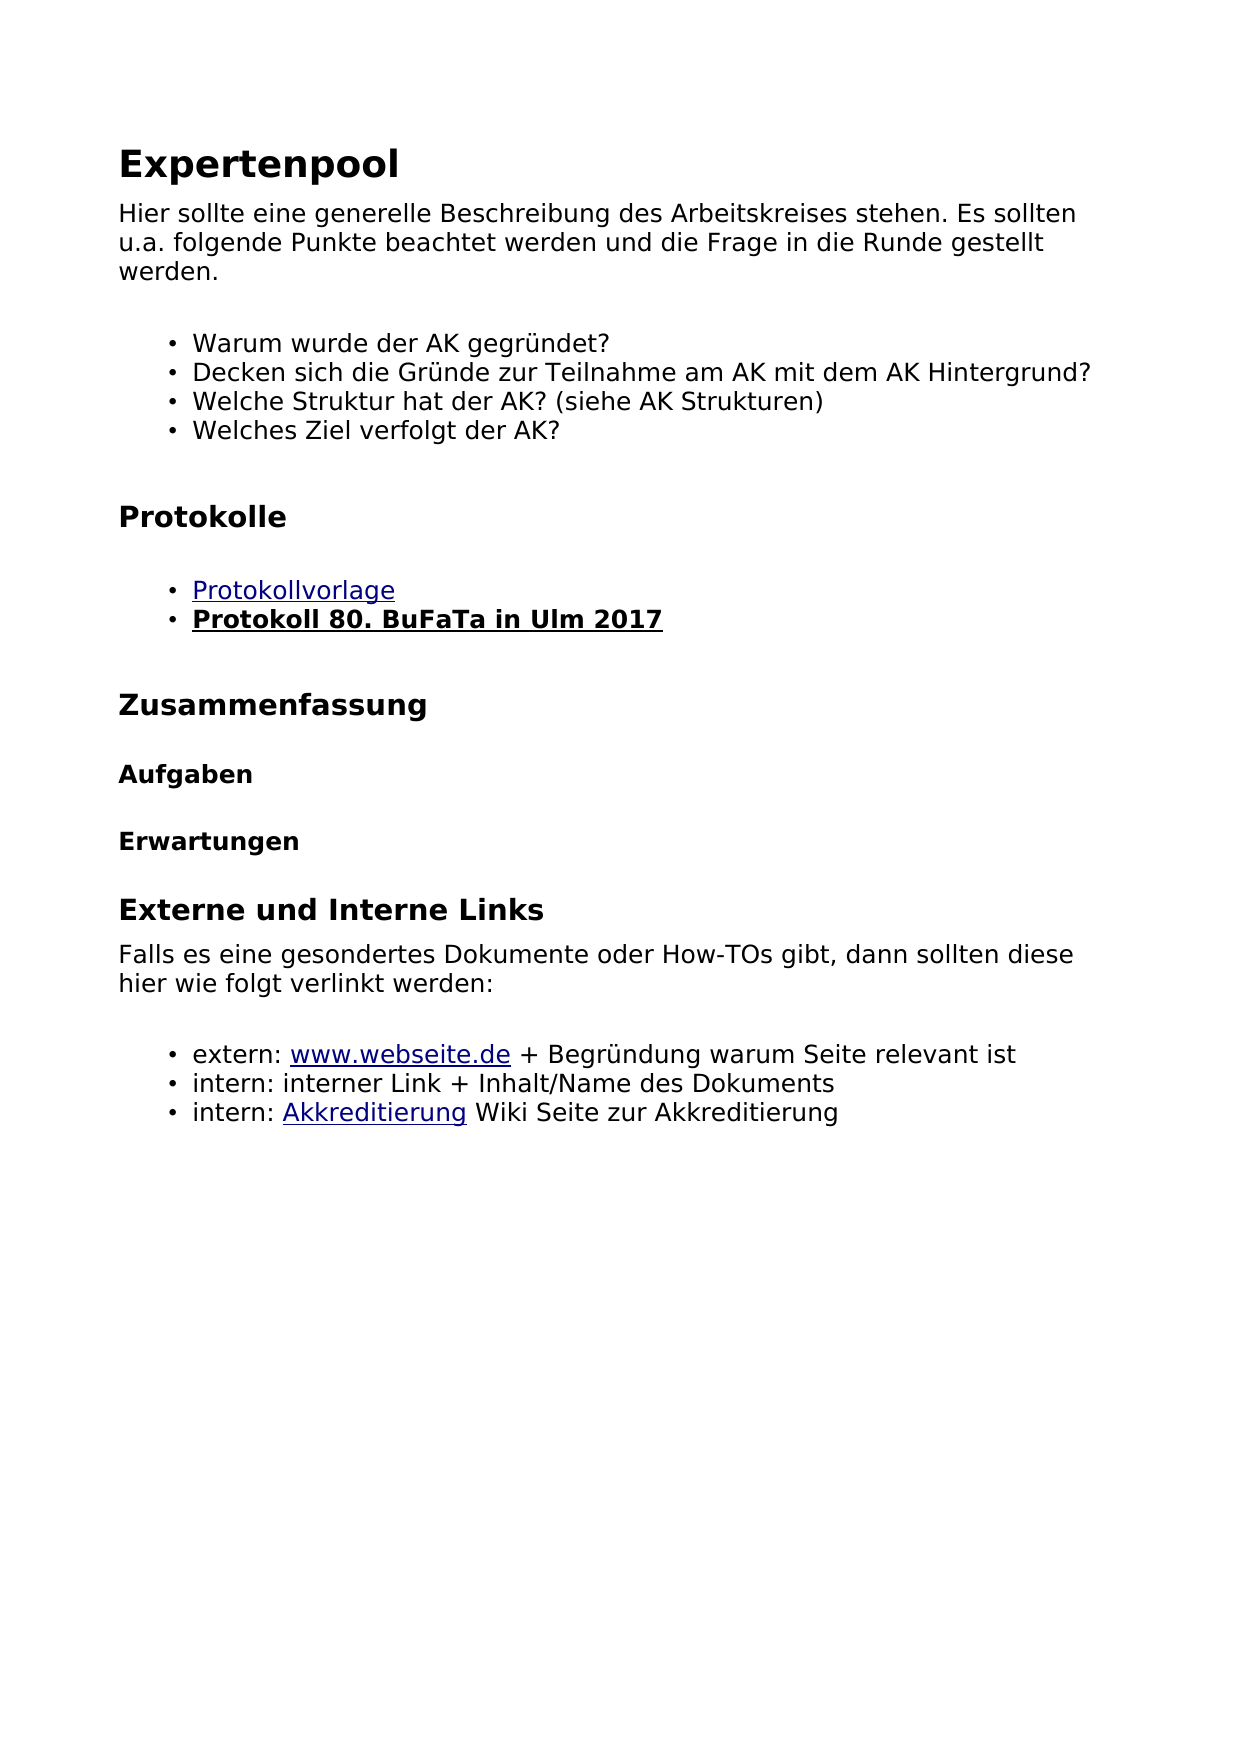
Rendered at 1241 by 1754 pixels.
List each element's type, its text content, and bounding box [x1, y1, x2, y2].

subtitle Zusammenfassung [118, 689, 1122, 723]
list Welches Ziel verfolgt der AK? [177, 416, 1122, 445]
text Falls es eine gesondertes Dokumente oder How-TOs gibt, dann sollten diese hier wie folgt verlinkt werden: [118, 940, 1122, 998]
list Protokollvorlage [177, 576, 1122, 605]
text Hier sollte eine generelle Beschreibung des Arbeitskreises stehen. Es sollten u.a. folgende Punkte beachtet werden und die Frage in die Runde gestellt werden. [118, 199, 1122, 287]
subtitle Aufgaben [118, 760, 1122, 789]
list intern: interner Link + Inhalt/Name des Dokuments [177, 1069, 1122, 1098]
subtitle Protokolle [118, 500, 1122, 534]
list intern: Akkreditierung Wiki Seite zur Akkreditierung [177, 1098, 1122, 1128]
subtitle Externe und Interne Links [118, 893, 1122, 927]
subtitle Expertenpool [118, 143, 1122, 187]
list Welche Struktur hat der AK? (siehe AK Strukturen) [177, 387, 1122, 416]
list Decken sich die Gründe zur Teilnahme am AK mit dem AK Hintergrund? [177, 358, 1122, 387]
subtitle Erwartungen [118, 827, 1122, 856]
list extern: www.webseite.de + Begründung warum Seite relevant ist [177, 1040, 1122, 1069]
list Protokoll 80. BuFaTa in Ulm 2017 [177, 605, 1122, 634]
list Warum wurde der AK gegründet? [177, 329, 1122, 358]
